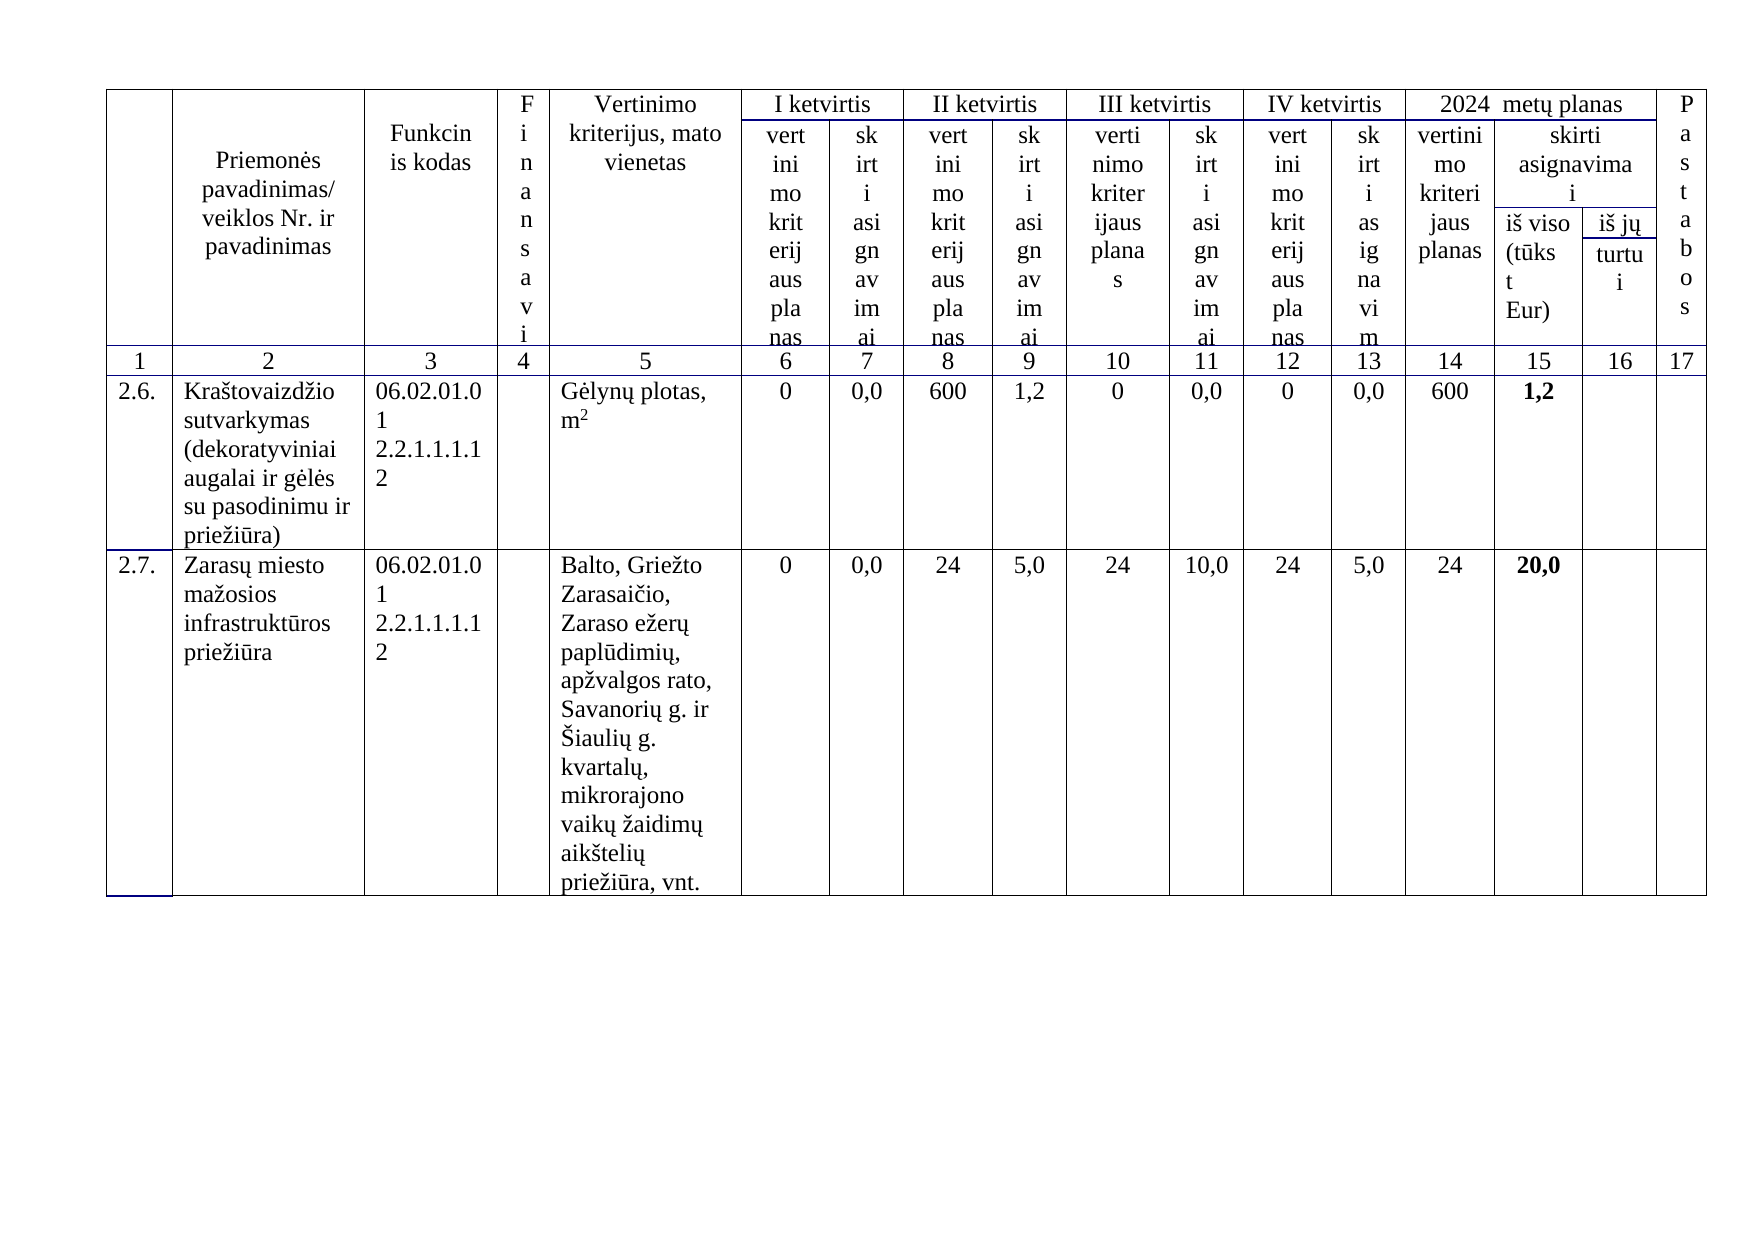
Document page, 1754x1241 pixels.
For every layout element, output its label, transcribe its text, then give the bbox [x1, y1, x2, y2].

table_cell 600 [904, 376, 992, 549]
table_cell 10,0 [1170, 550, 1243, 895]
table_header Pastabos [1657, 90, 1706, 344]
table_cell turtui [1583, 239, 1656, 344]
table_cell 2.7. [107, 551, 172, 895]
table_header Vertinimo kriterijus, mato vienetas [550, 90, 741, 344]
table_cell 2 [173, 346, 364, 375]
table_cell 24 [1067, 550, 1169, 895]
table_cell 0 [1244, 376, 1331, 549]
table_cell Gėlynų plotas, m2 [550, 376, 741, 549]
table_header IV ketvirtis [1244, 90, 1405, 119]
table_cell Zarasų miesto mažosios infrastruktūros priežiūra [173, 550, 364, 895]
table_cell vertinimo kriterijaus planas [1067, 121, 1169, 344]
table_header III ketvirtis [1067, 90, 1243, 119]
table_cell 6 [742, 346, 829, 375]
table_cell [1583, 376, 1656, 549]
table_header Finansavimo šaltiniai [498, 90, 549, 344]
table_cell 10 [1067, 346, 1169, 375]
table_cell 8 [904, 346, 992, 375]
table_cell 24 [1406, 550, 1494, 895]
table_cell skirti asignavimai [993, 121, 1066, 344]
table_header Priemonės pavadinimas/ veiklos Nr. ir pavadinimas [173, 90, 364, 344]
table_cell vertinimo kriterijaus planas [904, 121, 992, 344]
table_cell 1,2 [993, 376, 1066, 549]
table_cell 0,0 [830, 376, 903, 549]
table_cell 5,0 [993, 550, 1066, 895]
table_cell skirti asignavimai [830, 121, 903, 344]
table_cell 20,0 [1495, 550, 1582, 895]
table_cell skirti asignavimai [1495, 121, 1656, 207]
table_cell 13 [1332, 346, 1405, 375]
table_cell [498, 376, 549, 549]
table_cell 0 [742, 376, 829, 549]
table_cell [1583, 550, 1656, 895]
table_cell 2.6. [107, 376, 172, 549]
table_cell 0,0 [1170, 376, 1243, 549]
table_header Funkcinis kodas [365, 90, 497, 344]
table_cell 1 [107, 346, 172, 375]
table_cell 9 [993, 346, 1066, 375]
table_cell 7 [830, 346, 903, 375]
table_cell Kraštovaizdžio sutvarkymas (dekoratyviniai augalai ir gėlės su pasodinimu ir priežiūra) [173, 376, 364, 549]
table_cell iš jų [1583, 208, 1656, 237]
table_header [107, 90, 172, 344]
table_cell [1657, 550, 1706, 895]
table_cell [498, 550, 549, 895]
table_cell skirti asignavimai [1332, 121, 1405, 344]
table_cell 11 [1170, 346, 1243, 375]
table_cell 14 [1406, 346, 1494, 375]
table_cell vertinimo kriterijaus planas [1244, 121, 1331, 344]
table_cell 06.02.01.01 2.2.1.1.1.12 [365, 376, 497, 549]
table_cell 5,0 [1332, 550, 1405, 895]
table_header II ketvirtis [904, 90, 1066, 119]
table_cell skirti asignavimai [1170, 121, 1243, 344]
table_cell 0,0 [1332, 376, 1405, 549]
table_cell 0,0 [830, 550, 903, 895]
table_cell Balto, Griežto Zarasaičio, Zaraso ežerų paplūdimių, apžvalgos rato, Savanorių g. ir Šiaulių g. kvartalų, mikrorajono vaikų žaidimų aikštelių priežiūra, vnt. [550, 550, 741, 895]
table_cell 24 [904, 550, 992, 895]
table_cell vertinimo kriterijaus planas [1406, 121, 1494, 344]
table_cell 0 [1067, 376, 1169, 549]
table_cell 15 [1495, 346, 1582, 375]
table_cell 17 [1657, 346, 1706, 375]
table_cell 1,2 [1495, 376, 1582, 549]
table_cell 5 [550, 346, 741, 375]
table_cell 600 [1406, 376, 1494, 549]
table_cell [1657, 376, 1706, 549]
table_header I ketvirtis [742, 90, 903, 119]
table_cell iš viso (tūkst Eur) [1495, 208, 1582, 344]
table_cell 12 [1244, 346, 1331, 375]
table_cell 16 [1583, 346, 1656, 375]
table_cell 06.02.01.01 2.2.1.1.1.12 [365, 550, 497, 895]
table_cell 3 [365, 346, 497, 375]
table_cell vertinimo kriterijaus planas [742, 121, 829, 344]
table_cell 4 [498, 346, 549, 375]
table_header 2024 metų planas [1406, 90, 1656, 119]
table_cell 0 [742, 550, 829, 895]
table_cell 24 [1244, 550, 1331, 895]
